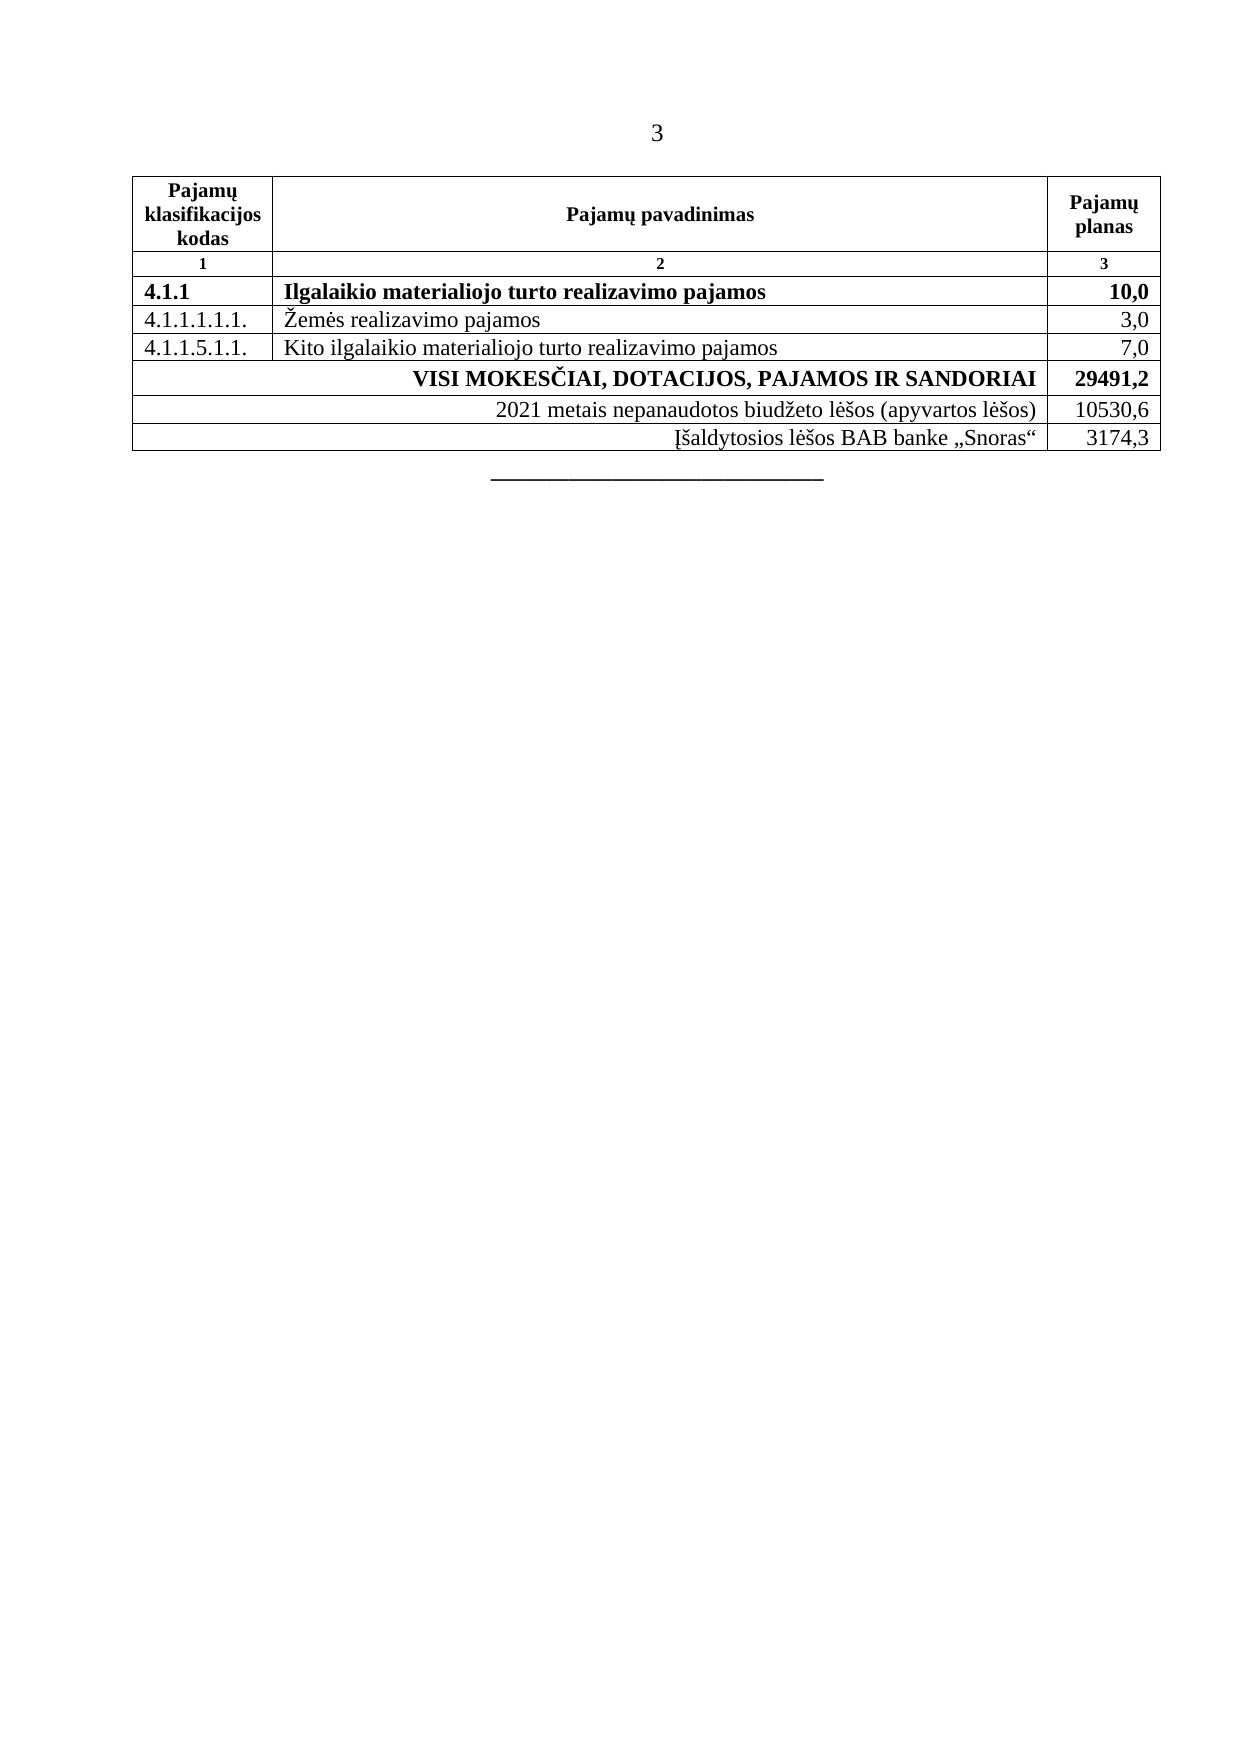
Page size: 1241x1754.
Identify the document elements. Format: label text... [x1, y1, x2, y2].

table_cell VISI MOKESČIAI, DOTACIJOS, PAJAMOS IR SANDORIAI [133, 361, 1047, 394]
table_cell [1161, 360, 1183, 394]
table_cell 3 [1048, 252, 1160, 276]
table_cell 10,0 [1048, 277, 1160, 305]
table_cell 4.1.1.1.1.1. [133, 306, 272, 333]
table_cell 4.1.1 [133, 277, 272, 305]
table_cell Žemės realizavimo pajamos [273, 306, 1047, 333]
table_header Pajamų klasifikacijos kodas [133, 177, 272, 251]
table_cell 7,0 [1048, 334, 1160, 360]
table_cell 1 [133, 252, 272, 276]
text ______________________________ [133, 451, 1181, 485]
table_header Pajamų pavadinimas [273, 177, 1047, 251]
table_cell 29491,2 [1048, 361, 1160, 394]
table_cell 3174,3 [1048, 424, 1160, 450]
table_cell Įšaldytosios lėšos BAB banke „Snoras“ [133, 424, 1047, 450]
table_cell [1161, 251, 1183, 276]
table_cell 10530,6 [1048, 396, 1160, 423]
table_cell [1161, 305, 1183, 333]
table_cell Kito ilgalaikio materialiojo turto realizavimo pajamos [273, 334, 1047, 360]
table_cell [1161, 423, 1183, 450]
table_header [1161, 176, 1183, 216]
table_cell 2021 metais nepanaudotos biudžeto lėšos (apyvartos lėšos) [133, 396, 1047, 423]
table_cell 2 [273, 252, 1047, 276]
table_cell 3,0 [1048, 306, 1160, 333]
table_cell [1161, 276, 1183, 305]
table_cell 4.1.1.5.1.1. [133, 334, 272, 360]
table_cell [1161, 395, 1183, 423]
table_header Pajamų planas [1048, 177, 1160, 251]
table_cell [1161, 333, 1183, 360]
table_cell [1161, 216, 1183, 251]
table_cell Ilgalaikio materialiojo turto realizavimo pajamos [273, 277, 1047, 305]
